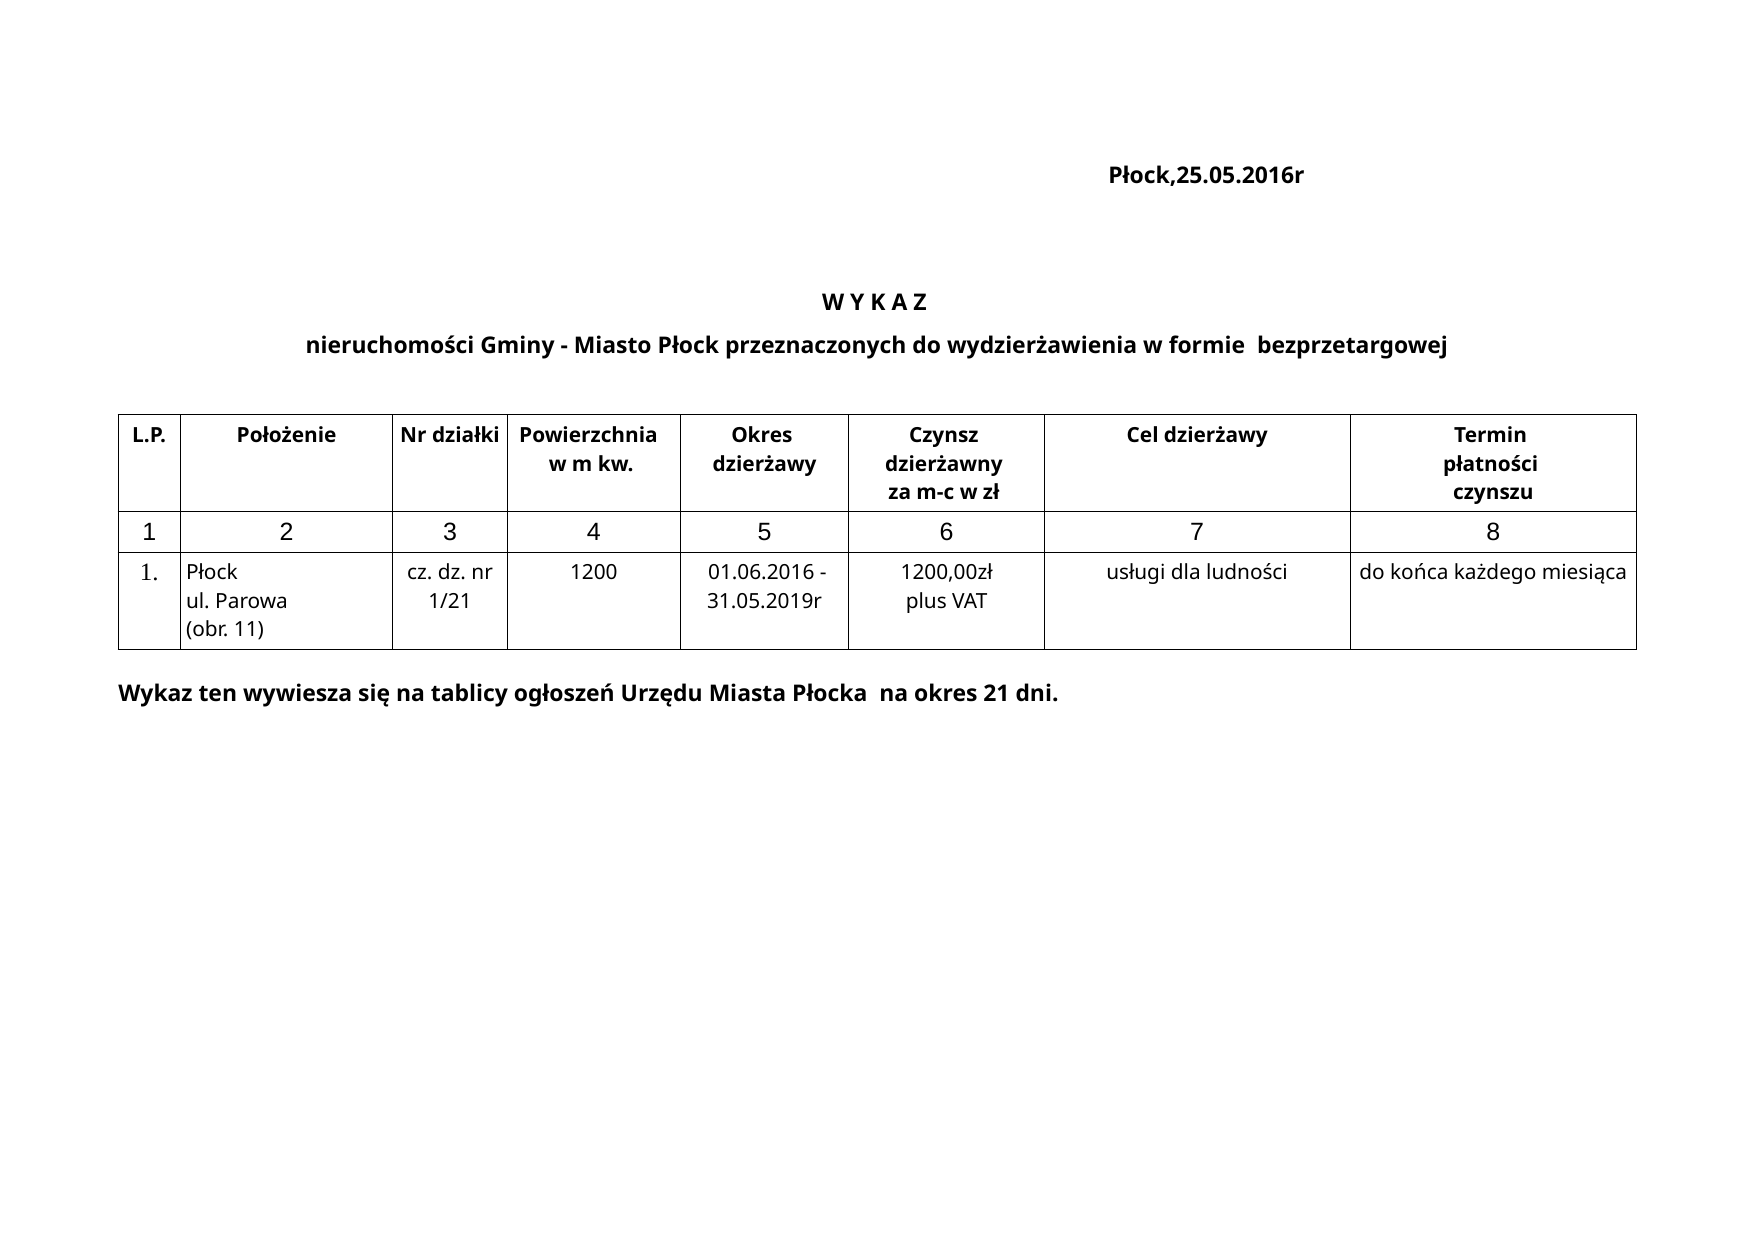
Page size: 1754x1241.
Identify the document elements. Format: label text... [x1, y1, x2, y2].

table_cell 6 [849, 512, 1044, 552]
table_cell 1 [119, 512, 180, 552]
table_cell usługi dla ludności [1045, 553, 1350, 648]
text Płock,25.05.2016r [118, 159, 1636, 191]
table_header Położenie [181, 415, 392, 511]
table_cell 8 [1351, 512, 1636, 552]
text nieruchomości Gminy - Miasto Płock przeznaczonych do wydzierżawienia w formie bezprzetargowej [118, 329, 1636, 361]
table_header Nr działki [393, 415, 507, 511]
table_cell 1. [119, 553, 180, 648]
table_cell 01.06.2016 - 31.05.2019r [681, 553, 848, 648]
table_header Okres dzierżawy [681, 415, 848, 511]
table_cell 1200,00zł plus VAT [849, 553, 1044, 648]
table_cell Płock ul. Parowa (obr. 11) [181, 553, 392, 648]
table_cell do końca każdego miesiąca [1351, 553, 1636, 648]
text Wykaz ten wywiesza się na tablicy ogłoszeń Urzędu Miasta Płocka na okres 21 dni. [118, 677, 1636, 708]
table_header Termin płatności czynszu [1351, 415, 1636, 511]
table_cell cz. dz. nr 1/21 [393, 553, 507, 648]
table_header Powierzchnia w m kw. [508, 415, 680, 511]
table_header Cel dzierżawy [1045, 415, 1350, 511]
table_cell 7 [1045, 512, 1350, 552]
table_header L.P. [119, 415, 180, 511]
table_cell 4 [508, 512, 680, 552]
table_cell 2 [181, 512, 392, 552]
table_cell 5 [681, 512, 848, 552]
text W Y K A Z [118, 286, 1636, 317]
table_cell 1200 [508, 553, 680, 648]
table_cell 3 [393, 512, 507, 552]
table_header Czynsz dzierżawny za m-c w zł [849, 415, 1044, 511]
